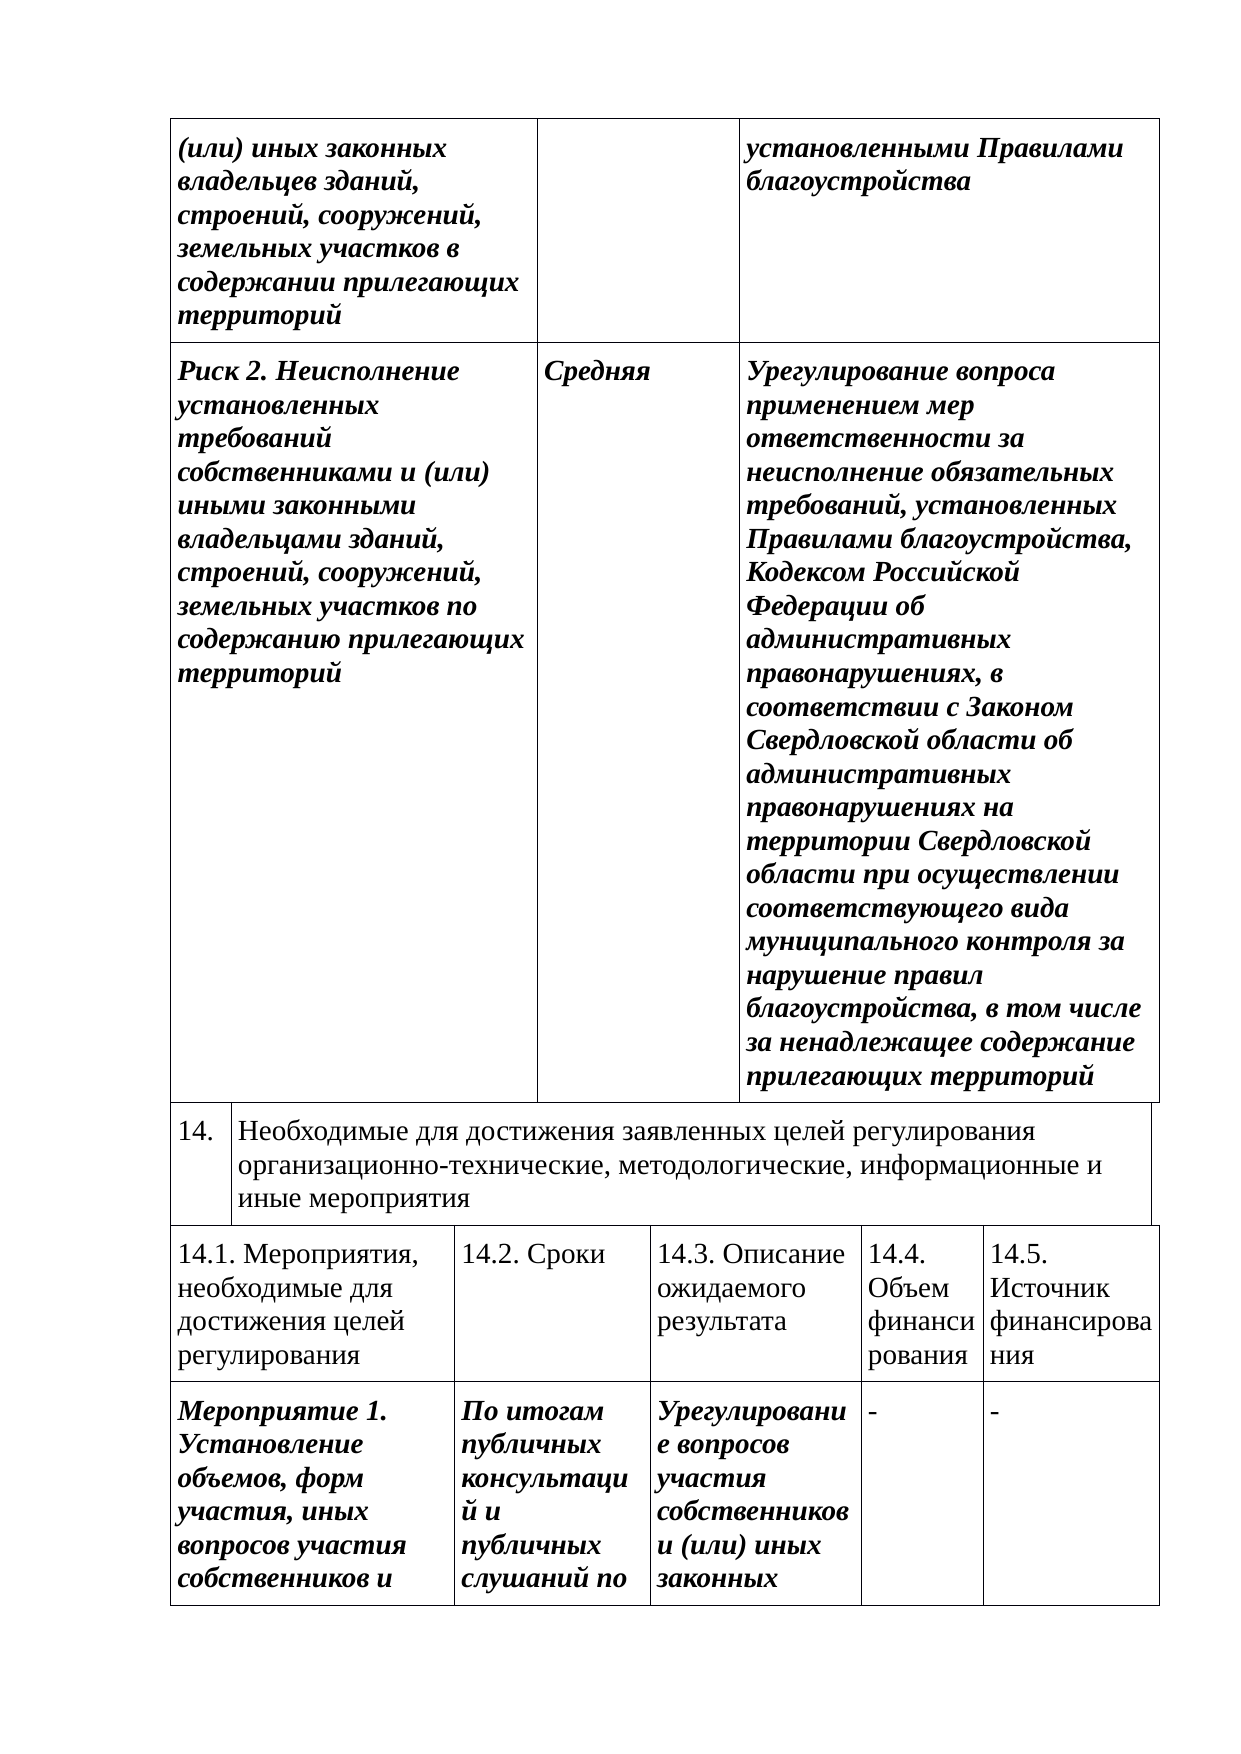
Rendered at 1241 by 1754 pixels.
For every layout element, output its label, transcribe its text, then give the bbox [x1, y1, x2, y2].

table_cell Мероприятие 1. Установление объемов, форм участия, иных вопросов участия собственников и [171, 1382, 454, 1605]
table_cell Риск 2. Неисполнение установленных требований собственниками и (или) иными законными владельцами зданий, строений, сооружений, земельных участков по содержанию прилегающих территорий [171, 343, 537, 1102]
table_cell [538, 119, 739, 342]
table_cell (или) иных законных владельцев зданий, строений, сооружений, земельных участков в содержании прилегающих территорий [171, 119, 537, 342]
table_cell 14.2. Сроки [455, 1226, 650, 1381]
table_cell По итогам публичных консультаций и публичных слушаний по [455, 1382, 650, 1605]
table_cell - [862, 1382, 983, 1605]
table_cell 14.1. Мероприятия, необходимые для достижения целей регулирования [171, 1226, 454, 1381]
table_cell установленными Правилами благоустройства [740, 119, 1159, 342]
table_cell Средняя [538, 343, 739, 1102]
table_cell - [984, 1382, 1159, 1605]
table_cell 14.3. Описание ожидаемого результата [651, 1226, 861, 1381]
table_cell [1152, 1103, 1160, 1225]
table_cell Урегулирование вопроса применением мер ответственности за неисполнение обязательных требований, установленных Правилами благоустройства, Кодексом Российской Федерации об административных правонарушениях, в соответствии с Законом Свердловской области об административных правонарушениях на территории Свердловской области при осуществлении соответствующего вида муниципального контроля за нарушение правил благоустройства, в том числе за ненадлежащее содержание прилегающих территорий [740, 343, 1159, 1102]
table_cell Урегулирование вопросов участия собственников и (или) иных законных [651, 1382, 861, 1605]
table_cell 14.4. Объем финансирования [862, 1226, 983, 1381]
table_cell 14.5. Источник финансирования [984, 1226, 1159, 1381]
table_cell Необходимые для достижения заявленных целей регулирования организационно-технические, методологические, информационные и иные мероприятия [232, 1103, 1151, 1225]
table_cell 14. [171, 1103, 231, 1225]
